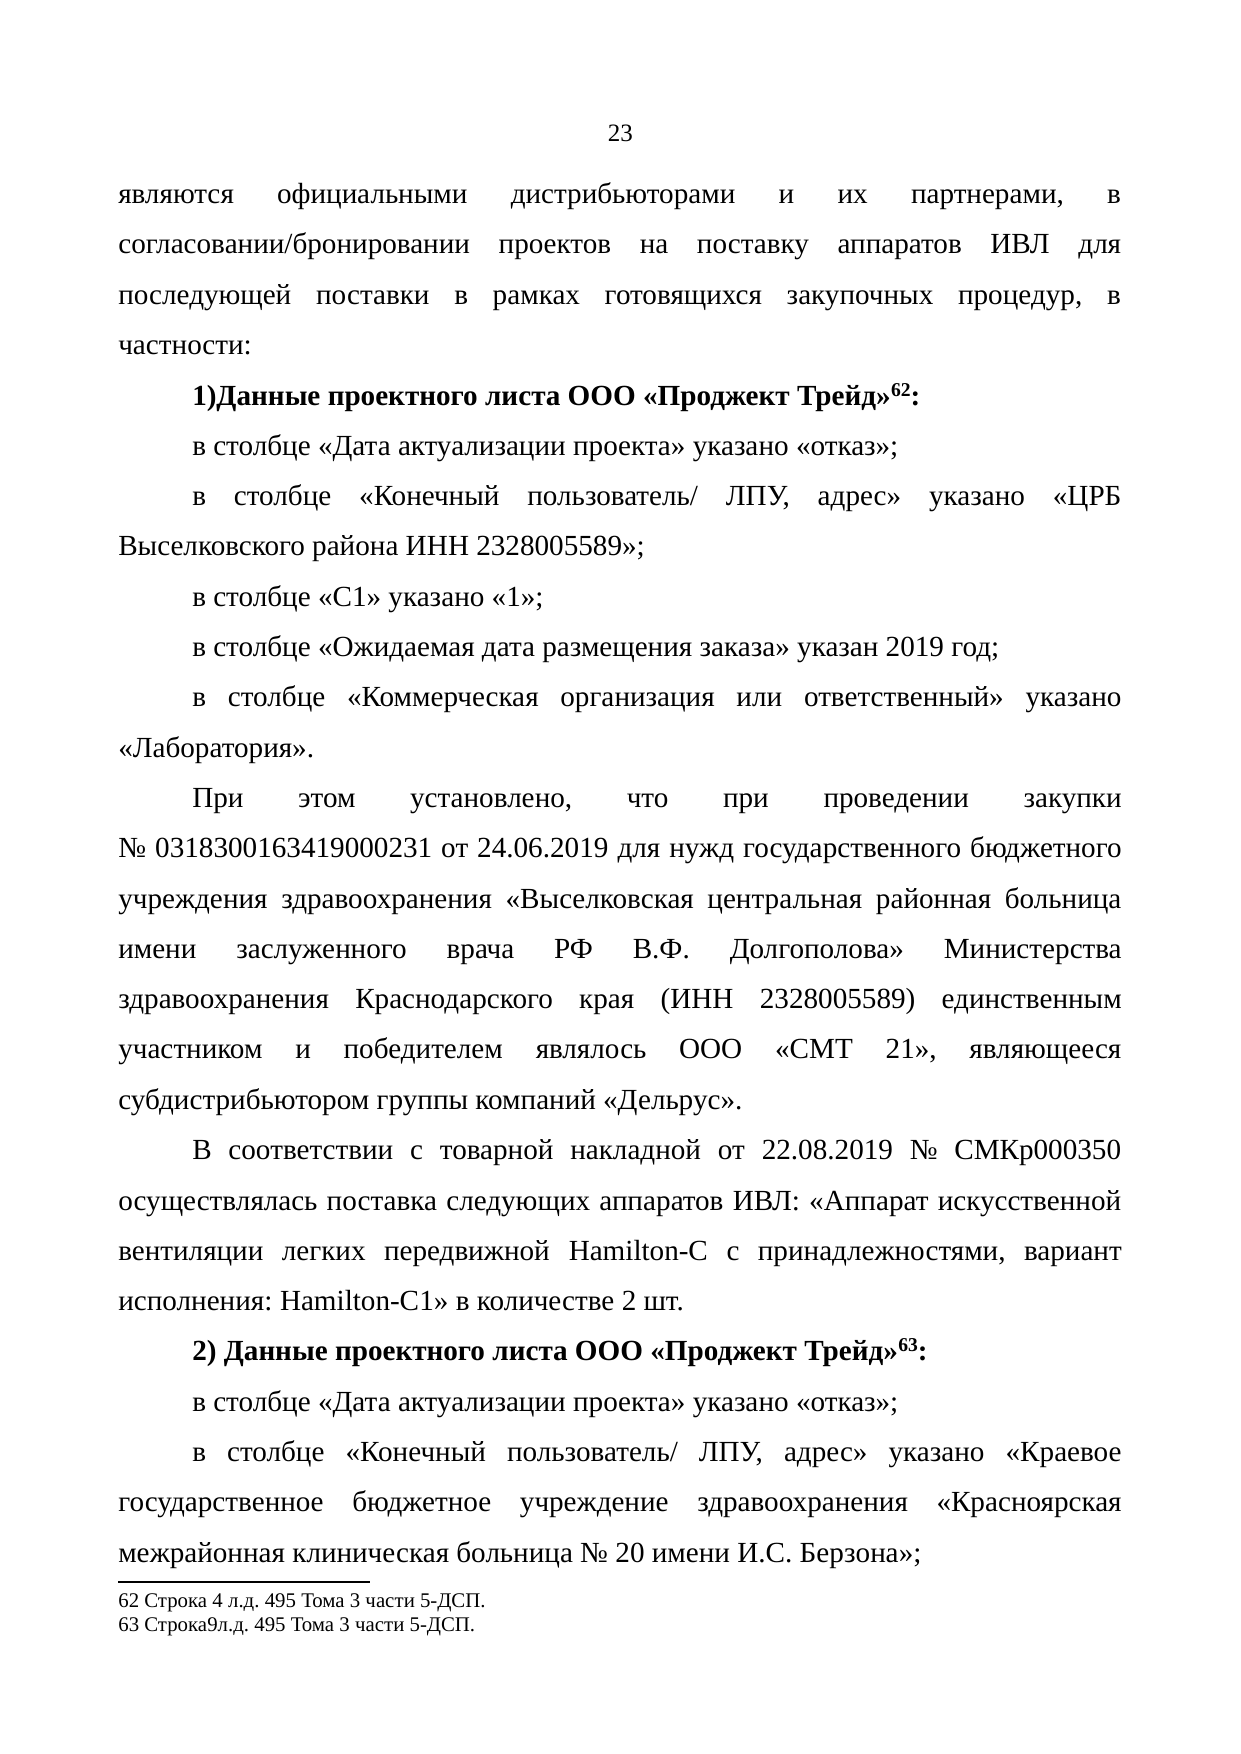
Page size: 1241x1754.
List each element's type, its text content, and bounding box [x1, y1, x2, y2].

text При этом установлено, что при проведении закупки № 0318300163419000231 от 24.06.2019 для нужд государственного бюджетного учреждения здравоохранения «Выселковская центральная районная больница имени заслуженного врача РФ В.Ф. Долгополова» Министерства здравоохранения Краснодарского края (ИНН 2328005589) единственным участником и победителем являлось ООО «СМТ 21», являющееся субдистрибьютором группы компаний «Дельрус». [118, 780, 1122, 1116]
text В соответствии с товарной накладной от 22.08.2019 № СМКр000350 осуществлялась поставка следующих аппаратов ИВЛ: «Аппарат искусственной вентиляции легких передвижной Hamilton-C с принадлежностями, вариант исполнения: Hamilton-C1» в количестве 2 шт. [118, 1132, 1122, 1317]
text в столбце «Конечный пользователь/ ЛПУ, адрес» указано «ЦРБ Выселковского района ИНН 2328005589»; [118, 478, 1122, 562]
text Строка 4 л.д. 495 Тома 3 части 5-ДСП. [118, 1588, 1122, 1612]
text в столбце «Дата актуализации проекта» указано «отказ»; [118, 428, 1122, 461]
text в столбце «Конечный пользователь/ ЛПУ, адрес» указано «Краевое государственное бюджетное учреждение здравоохранения «Красноярская межрайонная клиническая больница № 20 имени И.С. Берзона»; [118, 1434, 1122, 1568]
text 1)Данные проектного листа ООО «Проджект Трейд»: [118, 378, 1122, 411]
text в столбце «Дата актуализации проекта» указано «отказ»; [118, 1384, 1122, 1417]
text в столбце «Ожидаемая дата размещения заказа» указан 2019 год; [118, 629, 1122, 663]
text являются официальными дистрибьюторами и их партнерами, в согласовании/бронировании проектов на поставку аппаратов ИВЛ для последующей поставки в рамках готовящихся закупочных процедур, в частности: [118, 176, 1122, 361]
text 2) Данные проектного листа ООО «Проджект Трейд»: [118, 1333, 1122, 1367]
text в столбце «С1» указано «1»; [118, 579, 1122, 612]
text Строка9л.д. 495 Тома 3 части 5-ДСП. [118, 1612, 1122, 1636]
text в столбце «Коммерческая организация или ответственный» указано «Лаборатория». [118, 679, 1122, 763]
